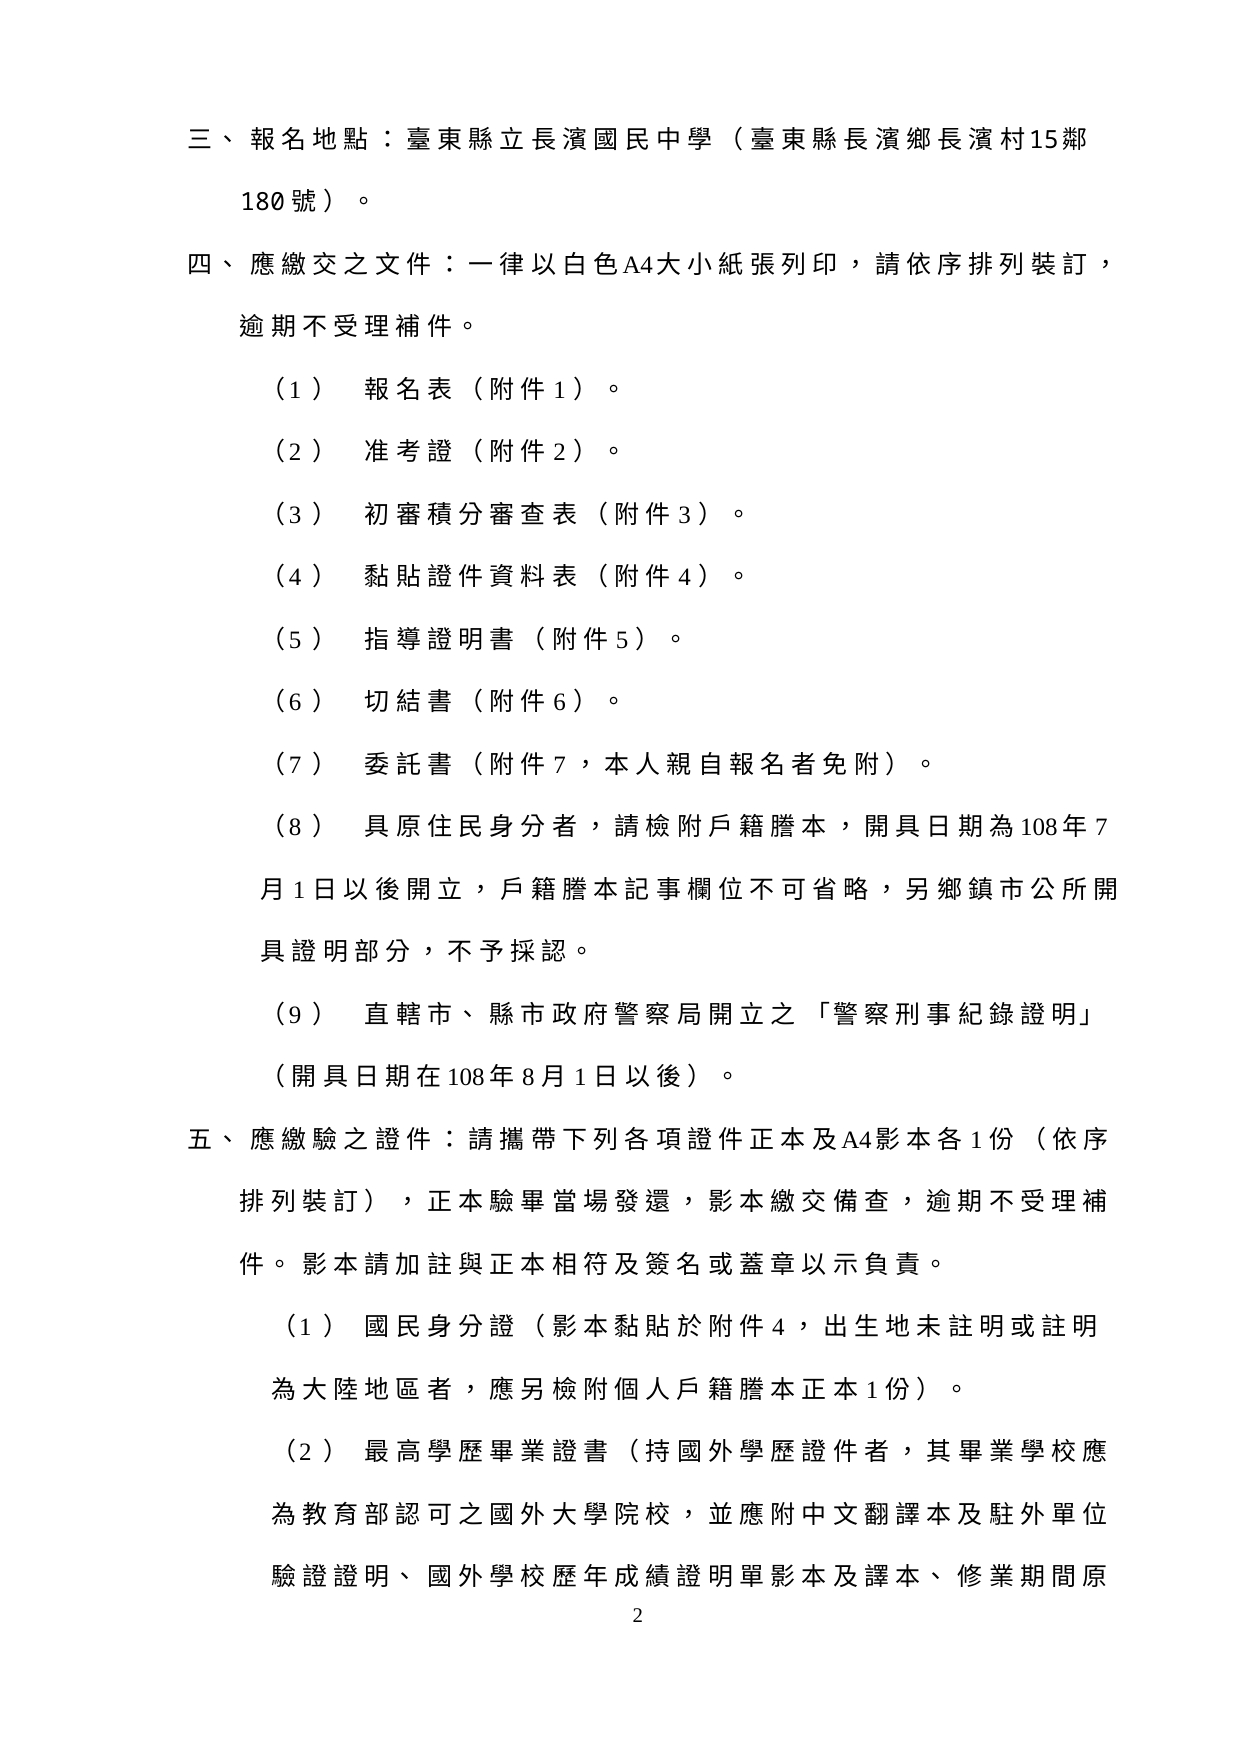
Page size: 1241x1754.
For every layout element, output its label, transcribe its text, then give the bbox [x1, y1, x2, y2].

list 直轄市、縣市政府警察局開立之「警察刑事紀錄證明」（開具日期在108年8月1日以後）。 [253, 971, 1122, 1096]
list 委託書（附件7，本人親自報名者免附）。 [253, 721, 1122, 783]
list 最高學歷畢業證書（持國外學歷證件者，其畢業學校應為教育部認可之國外大學院校，並應附中文翻譯本及駐外單位驗證證明、國外學校歷年成績證明單影本及譯本、修業期間原 [258, 1408, 1122, 1596]
text 四、應繳交之文件：一律以白色A4大小紙張列印，請依序排列裝訂，逾期不受理補件。 [178, 221, 1122, 346]
list 初審積分審查表（附件3）。 [253, 471, 1122, 533]
list 准考證（附件2）。 [253, 408, 1122, 471]
list 國民身分證（影本黏貼於附件4，出生地未註明或註明為大陸地區者，應另檢附個人戶籍謄本正本1份）。 [258, 1283, 1122, 1408]
list 指導證明書（附件5）。 [253, 596, 1122, 658]
list 報名表（附件1）。 [253, 346, 1122, 408]
list 切結書（附件6）。 [253, 658, 1122, 721]
list 黏貼證件資料表（附件4）。 [253, 533, 1122, 596]
text 三、報名地點：臺東縣立長濱國民中學（臺東縣長濱鄉長濱村15鄰180號）。 [178, 96, 1122, 221]
text 五、應繳驗之證件：請攜帶下列各項證件正本及A4影本各1份（依序排列裝訂），正本驗畢當場發還，影本繳交備查，逾期不受理補件。影本請加註與正本相符及簽名或蓋章以示負責。 [178, 1096, 1122, 1283]
list 具原住民身分者，請檢附戶籍謄本，開具日期為108年7月1日以後開立，戶籍謄本記事欄位不可省略，另鄉鎮市公所開具證明部分，不予採認。 [253, 783, 1122, 971]
